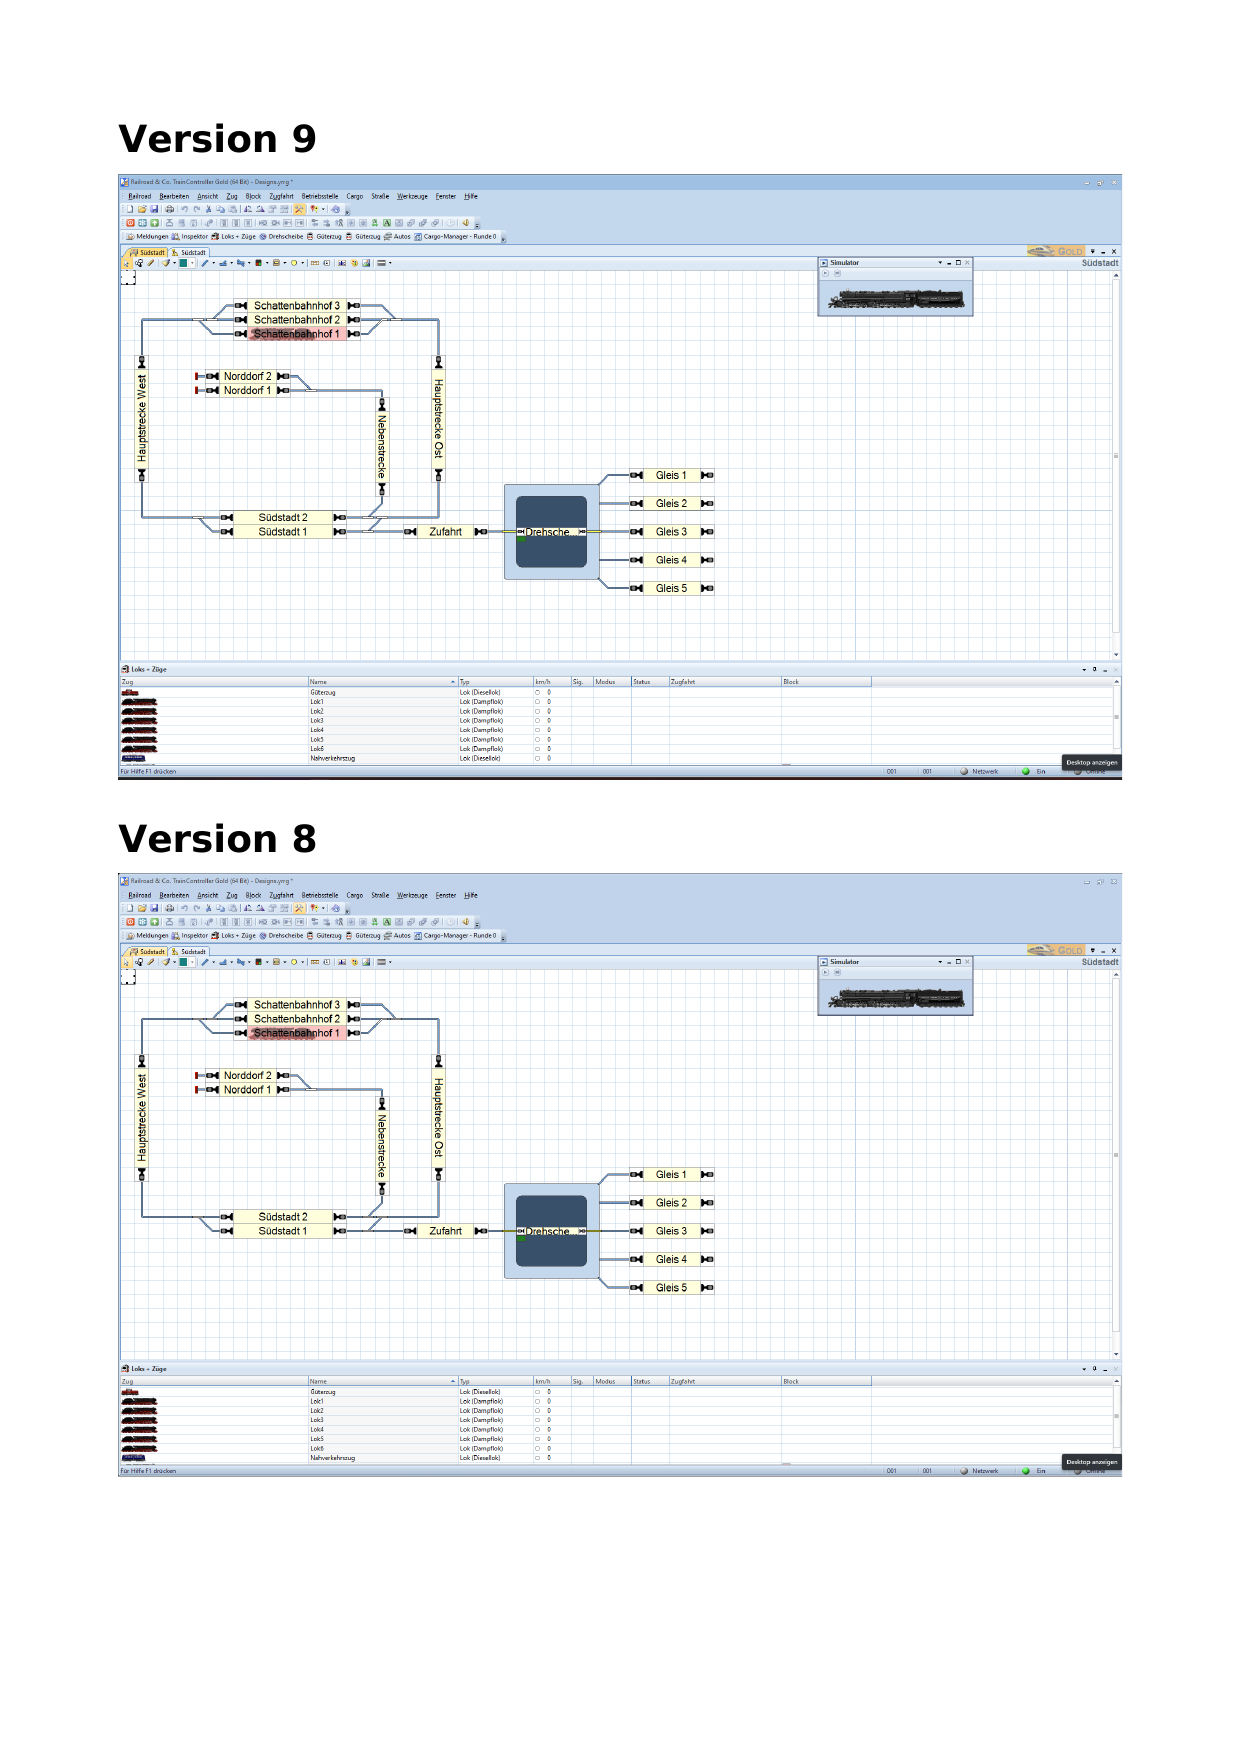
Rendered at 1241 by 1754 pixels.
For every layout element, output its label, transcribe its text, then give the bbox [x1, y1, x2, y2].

picture [118, 873, 1123, 1477]
subtitle Version 9 [118, 118, 1122, 162]
picture [118, 174, 1123, 780]
subtitle Version 8 [118, 817, 1122, 861]
